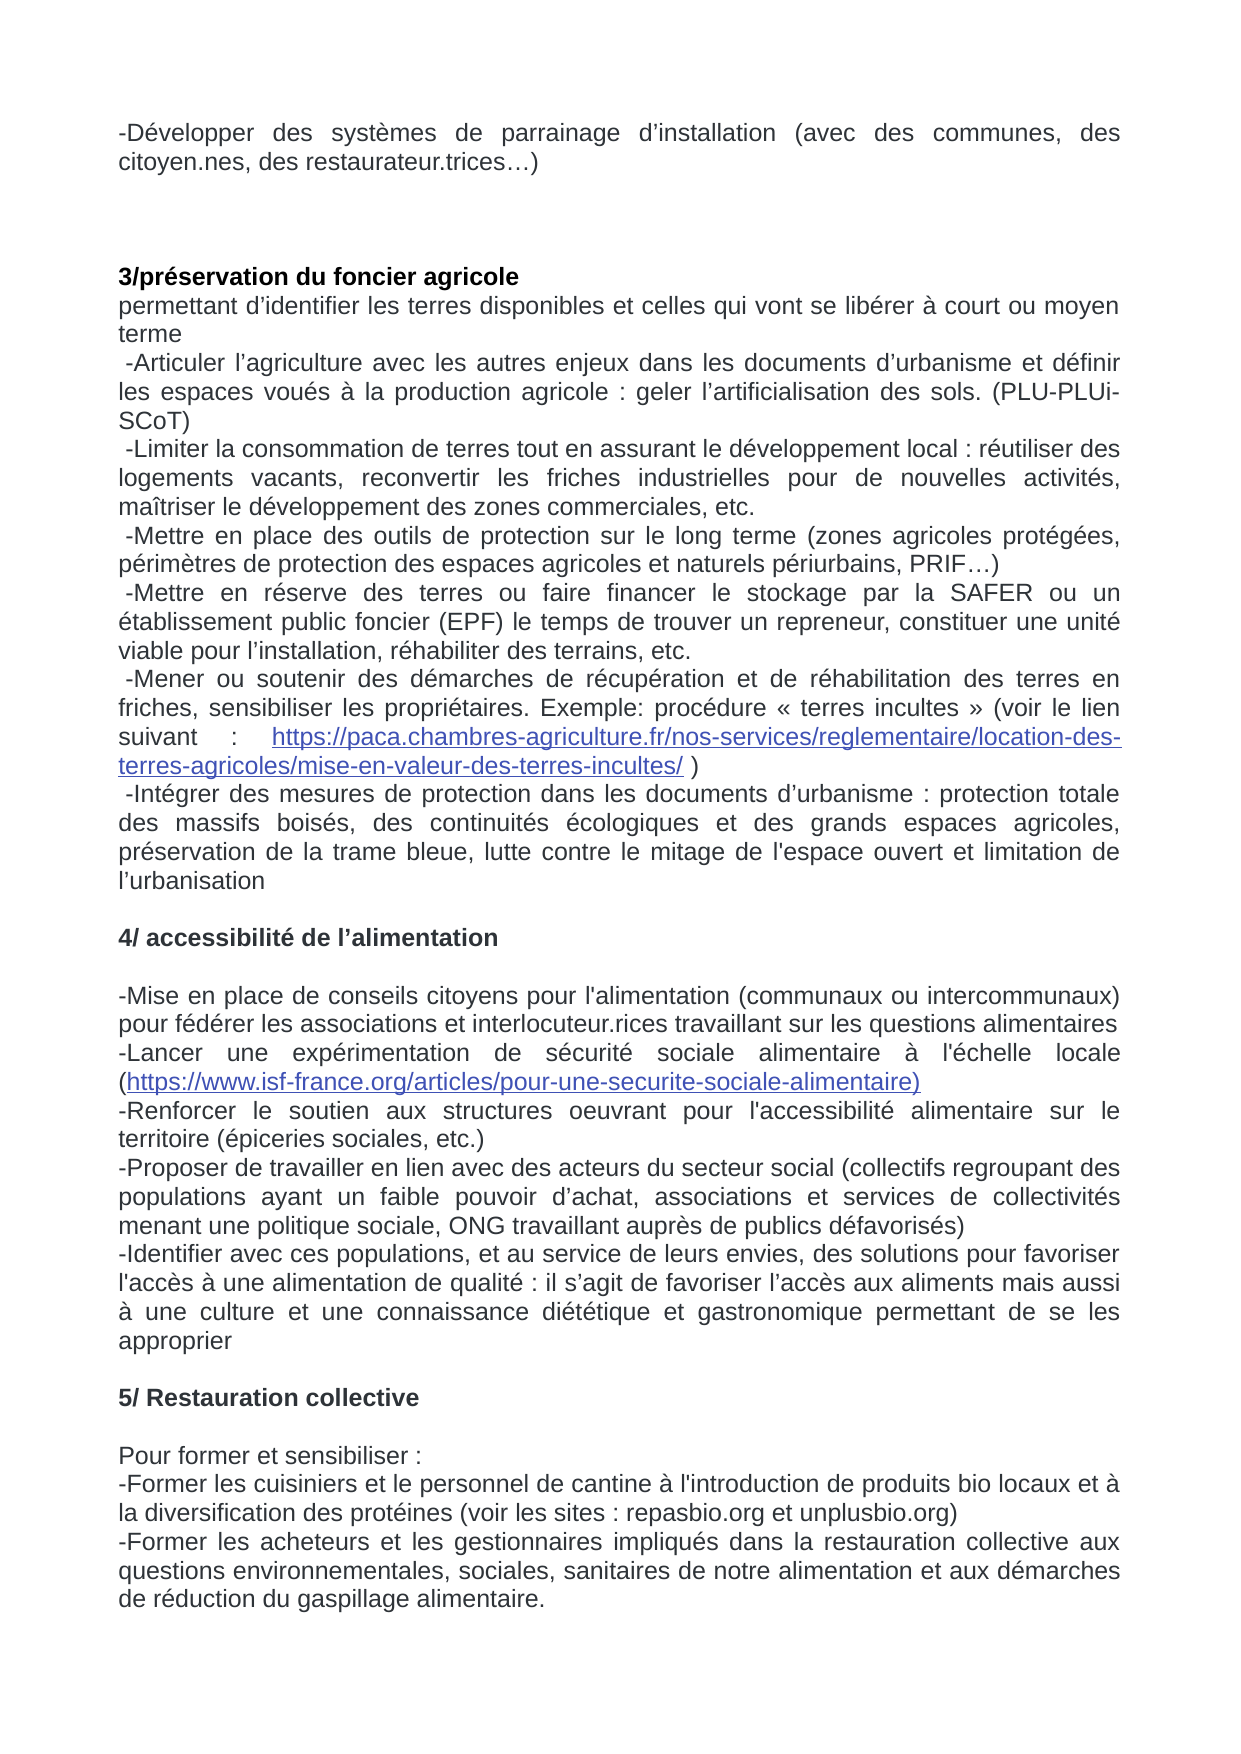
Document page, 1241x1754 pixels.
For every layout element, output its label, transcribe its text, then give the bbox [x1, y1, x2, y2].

text -Mise en place de conseils citoyens pour l'alimentation (communaux ou intercommunaux) pour fédérer les associations et interlocuteur.rices travaillant sur les questions alimentaires [118, 981, 1122, 1038]
text -Développer des systèmes de parrainage d’installation (avec des communes, des citoyen.nes, des restaurateur.trices…) [118, 118, 1122, 176]
text 3/préservation du foncier agricole [118, 262, 1122, 291]
text 5/ Restauration collective [118, 1383, 1122, 1412]
text permettant d’identifier les terres disponibles et celles qui vont se libérer à court ou moyen terme [118, 291, 1122, 348]
text -Former les acheteurs et les gestionnaires impliqués dans la restauration collective aux questions environnementales, sociales, sanitaires de notre alimentation et aux démarches de réduction du gaspillage alimentaire. [118, 1527, 1122, 1613]
text -Mettre en place des outils de protection sur le long terme (zones agricoles protégées, périmètres de protection des espaces agricoles et naturels périurbains, PRIF…) [118, 521, 1122, 578]
text -Lancer une expérimentation de sécurité sociale alimentaire à l'échelle locale (https://www.isf-france.org/articles/pour-une-securite-sociale-alimentaire) [118, 1038, 1122, 1096]
text -Renforcer le soutien aux structures oeuvrant pour l'accessibilité alimentaire sur le territoire (épiceries sociales, etc.) [118, 1096, 1122, 1153]
text -Mettre en réserve des terres ou faire financer le stockage par la SAFER ou un établissement public foncier (EPF) le temps de trouver un repreneur, constituer une unité viable pour l’installation, réhabiliter des terrains, etc. [118, 578, 1122, 664]
text Pour former et sensibiliser : [118, 1441, 1122, 1469]
text 4/ accessibilité de l’alimentation [118, 923, 1122, 952]
text -Intégrer des mesures de protection dans les documents d’urbanisme : protection totale des massifs boisés, des continuités écologiques et des grands espaces agricoles, préservation de la trame bleue, lutte contre le mitage de l'espace ouvert et limitation de l’urbanisation [118, 779, 1122, 894]
text -Limiter la consommation de terres tout en assurant le développement local : réutiliser des logements vacants, reconvertir les friches industrielles pour de nouvelles activités, maîtriser le développement des zones commerciales, etc. [118, 434, 1122, 521]
text -Mener ou soutenir des démarches de récupération et de réhabilitation des terres en friches, sensibiliser les propriétaires. Exemple: procédure « terres incultes » (voir le lien suivant : https://paca.chambres-agriculture.fr/nos-services/reglementaire/location-des-terres-agricoles/mise-en-valeur-des-terres-incultes/ ) [118, 664, 1122, 779]
text -Former les cuisiniers et le personnel de cantine à l'introduction de produits bio locaux et à la diversification des protéines (voir les sites : repasbio.org et unplusbio.org) [118, 1469, 1122, 1527]
text -Articuler l’agriculture avec les autres enjeux dans les documents d’urbanisme et définir les espaces voués à la production agricole : geler l’artificialisation des sols. (PLU-PLUi-SCoT) [118, 348, 1122, 434]
text -Identifier avec ces populations, et au service de leurs envies, des solutions pour favoriser l'accès à une alimentation de qualité : il s’agit de favoriser l’accès aux aliments mais aussi à une culture et une connaissance diététique et gastronomique permettant de se les approprier [118, 1239, 1122, 1354]
text -Proposer de travailler en lien avec des acteurs du secteur social (collectifs regroupant des populations ayant un faible pouvoir d’achat, associations et services de collectivités menant une politique sociale, ONG travaillant auprès de publics défavorisés) [118, 1153, 1122, 1239]
